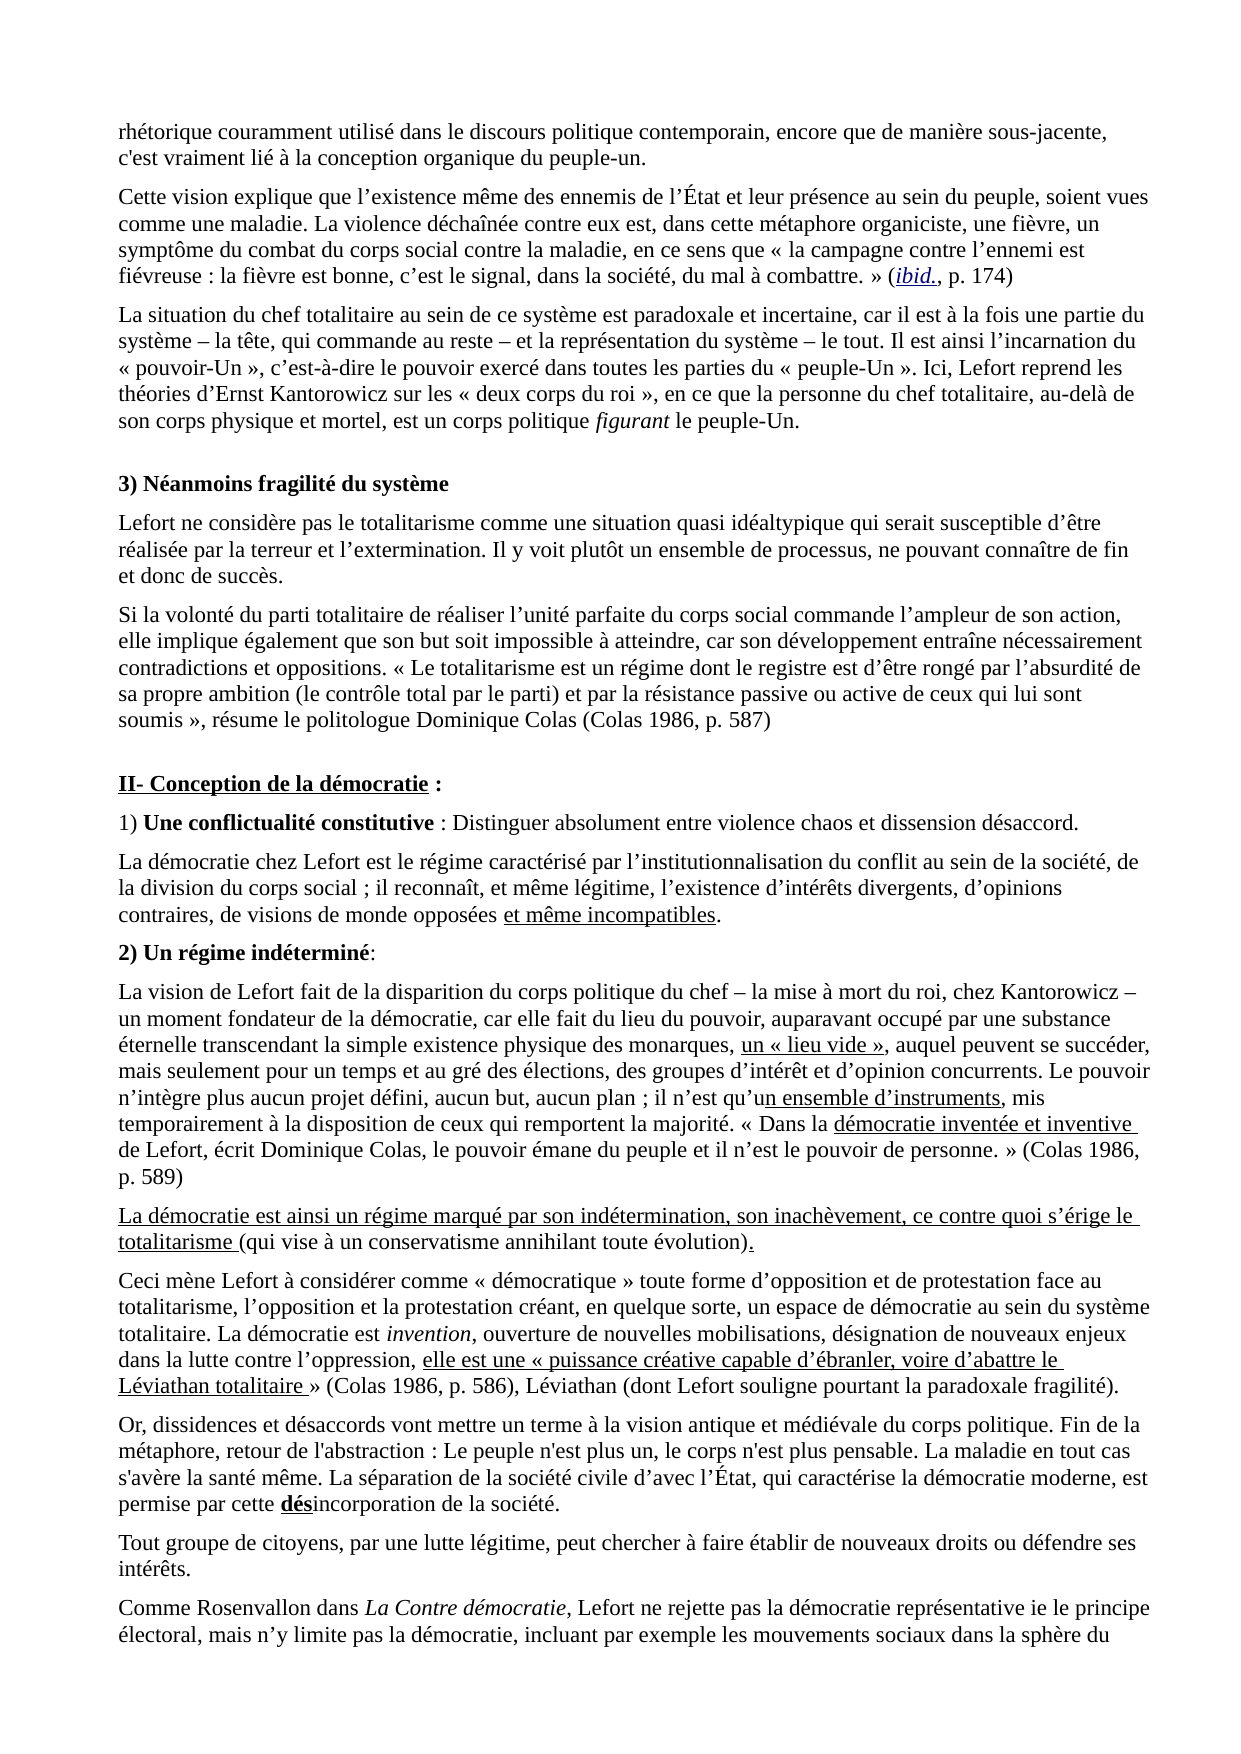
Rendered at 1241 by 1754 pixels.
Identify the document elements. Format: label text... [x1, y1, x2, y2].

text Tout groupe de citoyens, par une lutte légitime, peut chercher à faire établir de nouveaux droits ou défendre ses intérêts. [118, 1529, 1152, 1582]
text Lefort ne considère pas le totalitarisme comme une situation quasi idéaltypique qui serait susceptible d’être réalisée par la terreur et l’extermination. Il y voit plutôt un ensemble de processus, ne pouvant connaître de fin et donc de succès. [118, 509, 1152, 588]
text La situation du chef totalitaire au sein de ce système est paradoxale et incertaine, car il est à la fois une partie du système – la tête, qui commande au reste – et la représentation du système – le tout. Il est ainsi l’incarnation du « pouvoir-Un », c’est-à-dire le pouvoir exercé dans toutes les parties du « peuple-Un ». Ici, Lefort reprend les théories d’Ernst Kantorowicz sur les « deux corps du roi », en ce que la personne du chef totalitaire, au-delà de son corps physique et mortel, est un corps politique figurant le peuple-Un. [118, 301, 1152, 433]
text Comme Rosenvallon dans La Contre démocratie, Lefort ne rejette pas la démocratie représentative ie le principe électoral, mais n’y limite pas la démocratie, incluant par exemple les mouvements sociaux dans la sphère du [118, 1594, 1152, 1647]
subtitle 3) Néanmoins fragilité du système [118, 471, 1152, 497]
text Or, dissidences et désaccords vont mettre un terme à la vision antique et médiévale du corps politique. Fin de la métaphore, retour de l'abstraction : Le peuple n'est plus un, le corps n'est plus pensable. La maladie en tout cas s'avère la santé même. La séparation de la société civile d’avec l’État, qui caractérise la démocratie moderne, est permise par cette désincorporation de la société. [118, 1411, 1152, 1517]
text Ceci mène Lefort à considérer comme « démocratique » toute forme d’opposition et de protestation face au totalitarisme, l’opposition et la protestation créant, en quelque sorte, un espace de démocratie au sein du système totalitaire. La démocratie est invention, ouverture de nouvelles mobilisations, désignation de nouveaux enjeux dans la lutte contre l’oppression, elle est une « puissance créative capable d’ébranler, voire d’abattre le Léviathan totalitaire » (Colas 1986, p. 586), Léviathan (dont Lefort souligne pourtant la paradoxale fragilité). [118, 1267, 1152, 1399]
text La démocratie chez Lefort est le régime caractérisé par l’institutionnalisation du conflit au sein de la société, de la division du corps social ; il reconnaît, et même légitime, l’existence d’intérêts divergents, d’opinions contraires, de visions de monde opposées et même incompatibles. [118, 848, 1152, 927]
text La démocratie est ainsi un régime marqué par son indétermination, son inachèvement, ce contre quoi s’érige le totalitarisme (qui vise à un conservatisme annihilant toute évolution). [118, 1202, 1152, 1254]
text La vision de Lefort fait de la disparition du corps politique du chef – la mise à mort du roi, chez Kantorowicz – un moment fondateur de la démocratie, car elle fait du lieu du pouvoir, auparavant occupé par une substance éternelle transcendant la simple existence physique des monarques, un « lieu vide », auquel peuvent se succéder, mais seulement pour un temps et au gré des élections, des groupes d’intérêt et d’opinion concurrents. Le pouvoir n’intègre plus aucun projet défini, aucun but, aucun plan ; il n’est qu’un ensemble d’instruments, mis temporairement à la disposition de ceux qui remportent la majorité. « Dans la démocratie inventée et inventive de Lefort, écrit Dominique Colas, le pouvoir émane du peuple et il n’est le pouvoir de personne. » (Colas 1986, p. 589) [118, 978, 1152, 1189]
text 1) Une conflictualité constitutive : Distinguer absolument entre violence chaos et dissension désaccord. [118, 809, 1152, 835]
text rhétorique couramment utilisé dans le discours politique contemporain, encore que de manière sous-jacente, c'est vraiment lié à la conception organique du peuple-un. [118, 118, 1152, 171]
text Si la volonté du parti totalitaire de réaliser l’unité parfaite du corps social commande l’ampleur de son action, elle implique également que son but soit impossible à atteindre, car son développement entraîne nécessairement contradictions et oppositions. « Le totalitarisme est un régime dont le registre est d’être rongé par l’absurdité de sa propre ambition (le contrôle total par le parti) et par la résistance passive ou active de ceux qui lui sont soumis », résume le politologue Dominique Colas (Colas 1986, p. 587) [118, 601, 1152, 733]
text 2) Un régime indéterminé: [118, 939, 1152, 966]
subtitle II- Conception de la démocratie : [118, 770, 1152, 797]
text Cette vision explique que l’existence même des ennemis de l’État et leur présence au sein du peuple, soient vues comme une maladie. La violence déchaînée contre eux est, dans cette métaphore organiciste, une fièvre, un symptôme du combat du corps social contre la maladie, en ce sens que « la campagne contre l’ennemi est fiévreuse : la fièvre est bonne, c’est le signal, dans la société, du mal à combattre. » (ibid., p. 174) [118, 183, 1152, 289]
